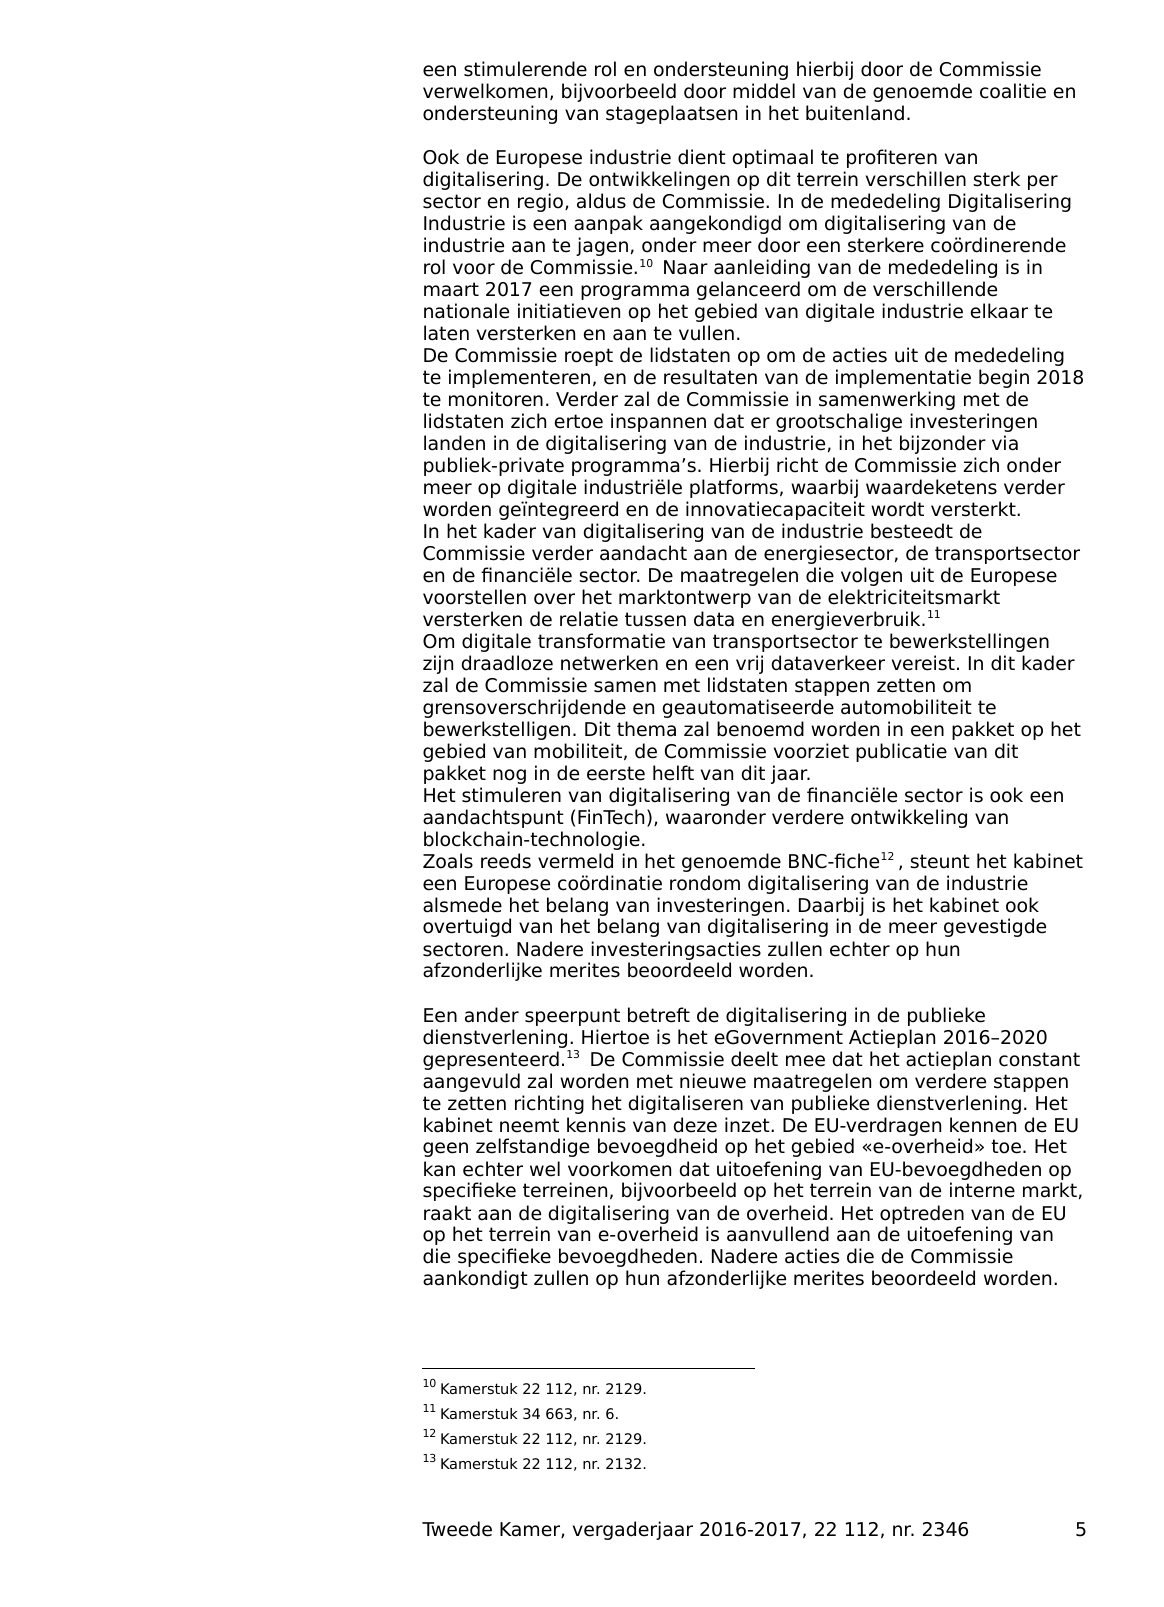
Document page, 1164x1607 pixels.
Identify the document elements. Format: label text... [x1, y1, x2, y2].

text Het stimuleren van digitalisering van de financiële sector is ook een aandachtspunt (FinTech), waaronder verdere ontwikkeling van blockchain-technologie. [422, 784, 1087, 851]
text Zoals reeds vermeld in het genoemde BNC-fiche, steunt het kabinet een Europese coördinatie rondom digitalisering van de industrie alsmede het belang van investeringen. Daarbij is het kabinet ook overtuigd van het belang van digitalisering in de meer gevestigde sectoren. Nadere investeringsacties zullen echter op hun afzonderlijke merites beoordeeld worden. [422, 851, 1087, 982]
text Kamerstuk 22 112, nr. 2129. [422, 1427, 1087, 1449]
text Kamerstuk 22 112, nr. 2129. [422, 1377, 1087, 1399]
text Kamerstuk 22 112, nr. 2132. [422, 1452, 1087, 1474]
text Een ander speerpunt betreft de digitalisering in de publieke dienstverlening. Hiertoe is het eGovernment Actieplan 2016–2020 gepresenteerd. De Commissie deelt mee dat het actieplan constant aangevuld zal worden met nieuwe maatregelen om verdere stappen te zetten richting het digitaliseren van publieke dienstverlening. Het kabinet neemt kennis van deze inzet. De EU-verdragen kennen de EU geen zelfstandige bevoegdheid op het gebied «e-overheid» toe. Het kan echter wel voorkomen dat uitoefening van EU-bevoegdheden op specifieke terreinen, bijvoorbeeld op het terrein van de interne markt, raakt aan de digitalisering van de overheid. Het optreden van de EU op het terrein van e-overheid is aanvullend aan de uitoefening van die specifieke bevoegdheden. Nadere acties die de Commissie aankondigt zullen op hun afzonderlijke merites beoordeeld worden. [422, 1004, 1087, 1290]
text De Commissie roept de lidstaten op om de acties uit de mededeling te implementeren, en de resultaten van de implementatie begin 2018 te monitoren. Verder zal de Commissie in samenwerking met de lidstaten zich ertoe inspannen dat er grootschalige investeringen landen in de digitalisering van de industrie, in het bijzonder via publiek-private programma’s. Hierbij richt de Commissie zich onder meer op digitale industriële platforms, waarbij waardeketens verder worden geïntegreerd en de innovatiecapaciteit wordt versterkt. [422, 345, 1087, 521]
text Kamerstuk 34 663, nr. 6. [422, 1402, 1087, 1424]
text een stimulerende rol en ondersteuning hierbij door de Commissie verwelkomen, bijvoorbeeld door middel van de genoemde coalitie en ondersteuning van stageplaatsen in het buitenland. [422, 59, 1087, 125]
text Om digitale transformatie van transportsector te bewerkstellingen zijn draadloze netwerken en een vrij dataverkeer vereist. In dit kader zal de Commissie samen met lidstaten stappen zetten om grensoverschrijdende en geautomatiseerde automobiliteit te bewerkstelligen. Dit thema zal benoemd worden in een pakket op het gebied van mobiliteit, de Commissie voorziet publicatie van dit pakket nog in de eerste helft van dit jaar. [422, 631, 1087, 784]
text In het kader van digitalisering van de industrie besteedt de Commissie verder aandacht aan de energiesector, de transportsector en de financiële sector. De maatregelen die volgen uit de Europese voorstellen over het marktontwerp van de elektriciteitsmarkt versterken de relatie tussen data en energieverbruik. [422, 521, 1087, 631]
text Ook de Europese industrie dient optimaal te profiteren van digitalisering. De ontwikkelingen op dit terrein verschillen sterk per sector en regio, aldus de Commissie. In de mededeling Digitalisering Industrie is een aanpak aangekondigd om digitalisering van de industrie aan te jagen, onder meer door een sterkere coördinerende rol voor de Commissie. Naar aanleiding van de mededeling is in maart 2017 een programma gelanceerd om de verschillende nationale initiatieven op het gebied van digitale industrie elkaar te laten versterken en aan te vullen. [422, 147, 1087, 345]
